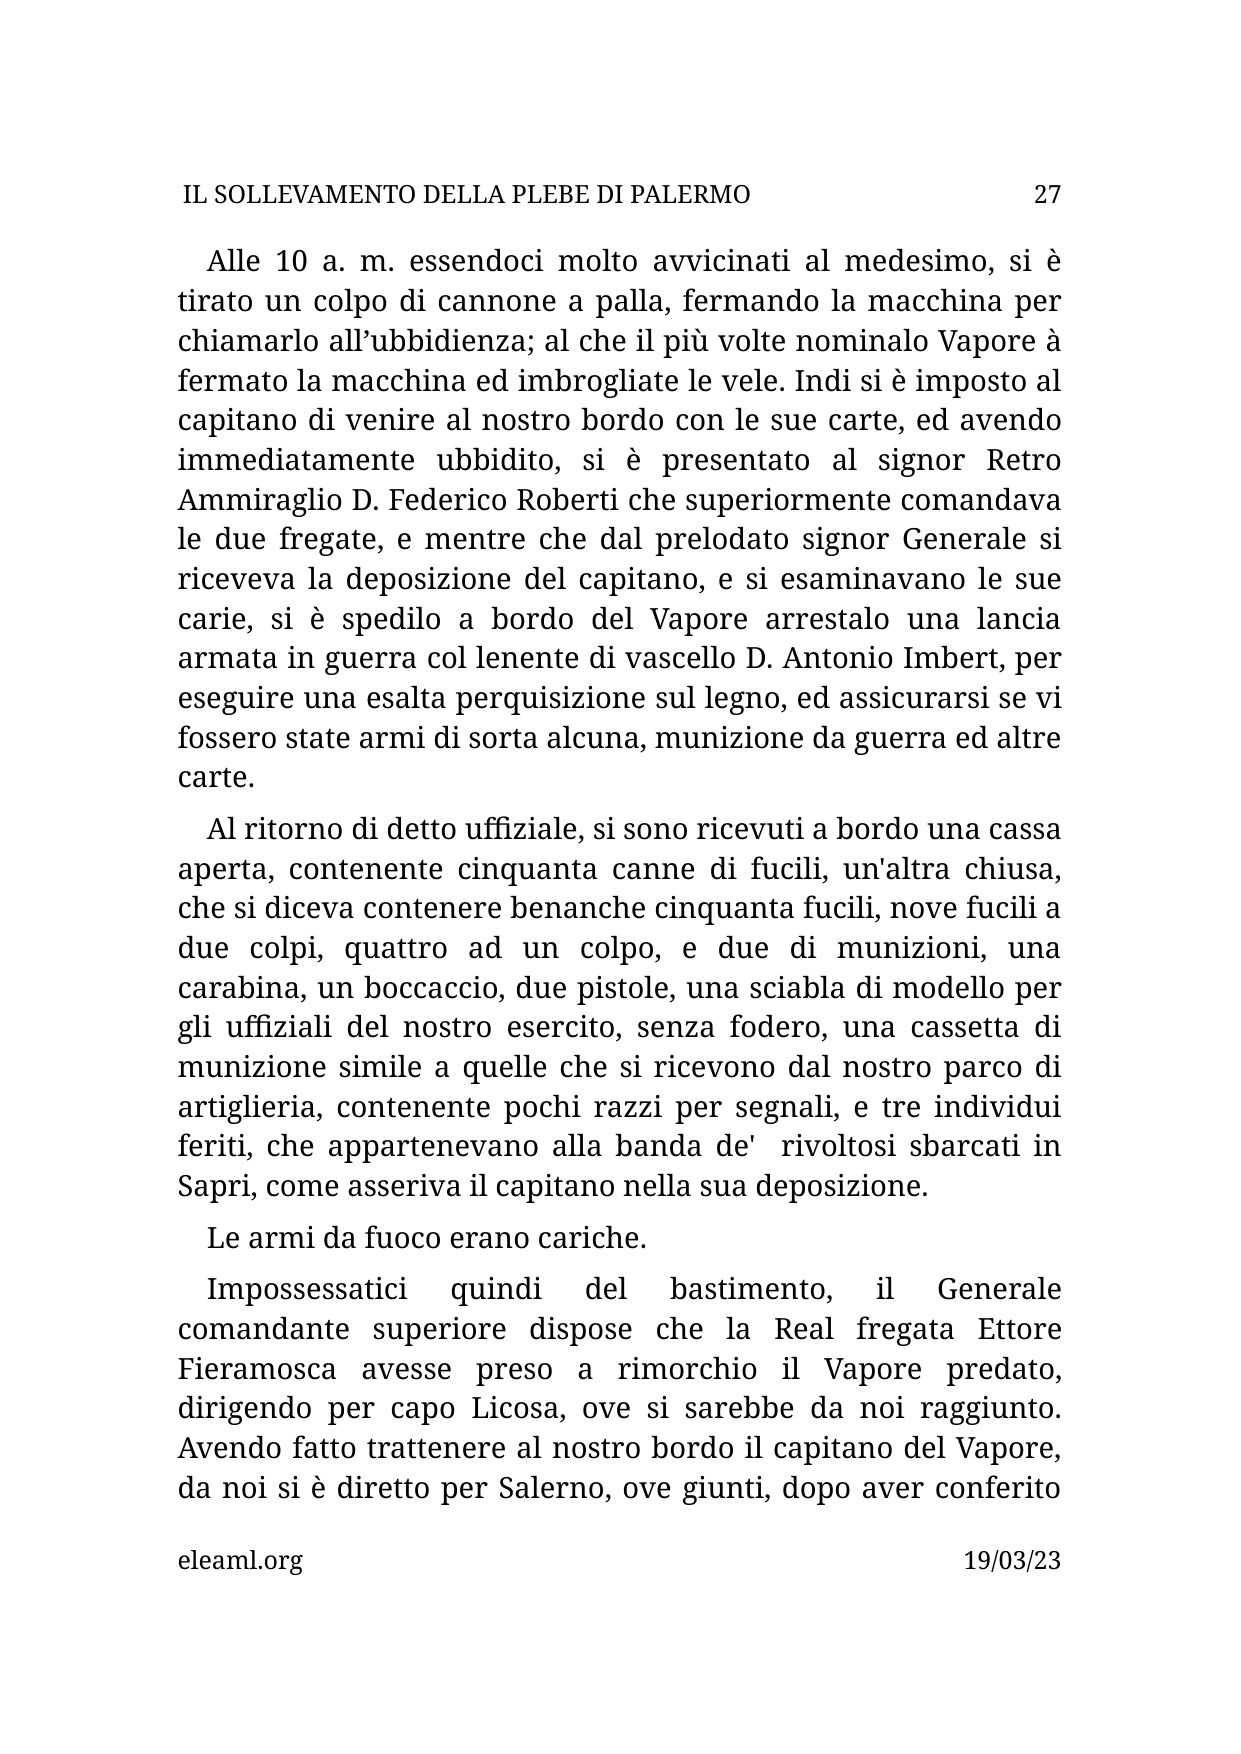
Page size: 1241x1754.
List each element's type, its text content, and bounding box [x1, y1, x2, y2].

text Impossessatici quindi del bastimento, il Generale comandante superiore dispose che la Real fregata Ettore Fieramosca avesse preso a rimorchio il Vapore predato, dirigendo per capo Licosa, ove si sarebbe da noi raggiunto. Avendo fatto trattenere al nostro bordo il capitano del Vapore, da noi si è diretto per Salerno, ove giunti, dopo aver conferito [177, 1268, 1063, 1507]
text Le armi da fuoco erano cariche. [177, 1217, 1063, 1257]
text Al ritorno di detto uffiziale, si sono ricevuti a bordo una cassa aperta, contenente cinquanta canne di fucili, un'altra chiusa, che si diceva contenere benanche cinquanta fucili, nove fucili a due colpi, quattro ad un colpo, e due di munizioni, una carabina, un boccaccio, due pistole, una sciabla di modello per gli uffiziali del nostro esercito, senza fodero, una cassetta di munizione simile a quelle che si ricevono dal nostro parco di artiglieria, contenente pochi razzi per segnali, e tre individui feriti, che appartenevano alla banda de' rivoltosi sbarcati in Sapri, come asseriva il capitano nella sua deposizione. [177, 808, 1063, 1205]
text Alle 10 a. m. essendoci molto avvicinati al medesimo, si è tirato un colpo di cannone a palla, fermando la macchina per chiamarlo all’ubbidienza; al che il più volte nominalo Vapore à fermato la macchina ed imbrogliate le vele. Indi si è imposto al capitano di venire al nostro bordo con le sue carte, ed avendo immediatamente ubbidito, si è presentato al signor Retro Ammiraglio D. Federico Roberti che superiormente comandava le due fregate, e mentre che dal prelodato signor Generale si riceveva la deposizione del capitano, e si esaminavano le sue carie, si è spedilo a bordo del Vapore arrestalo una lancia armata in guerra col lenente di vascello D. Antonio Imbert, per eseguire una esalta perquisizione sul legno, ed assicurarsi se vi fossero state armi di sorta alcuna, munizione da guerra ed altre carte. [177, 241, 1063, 796]
